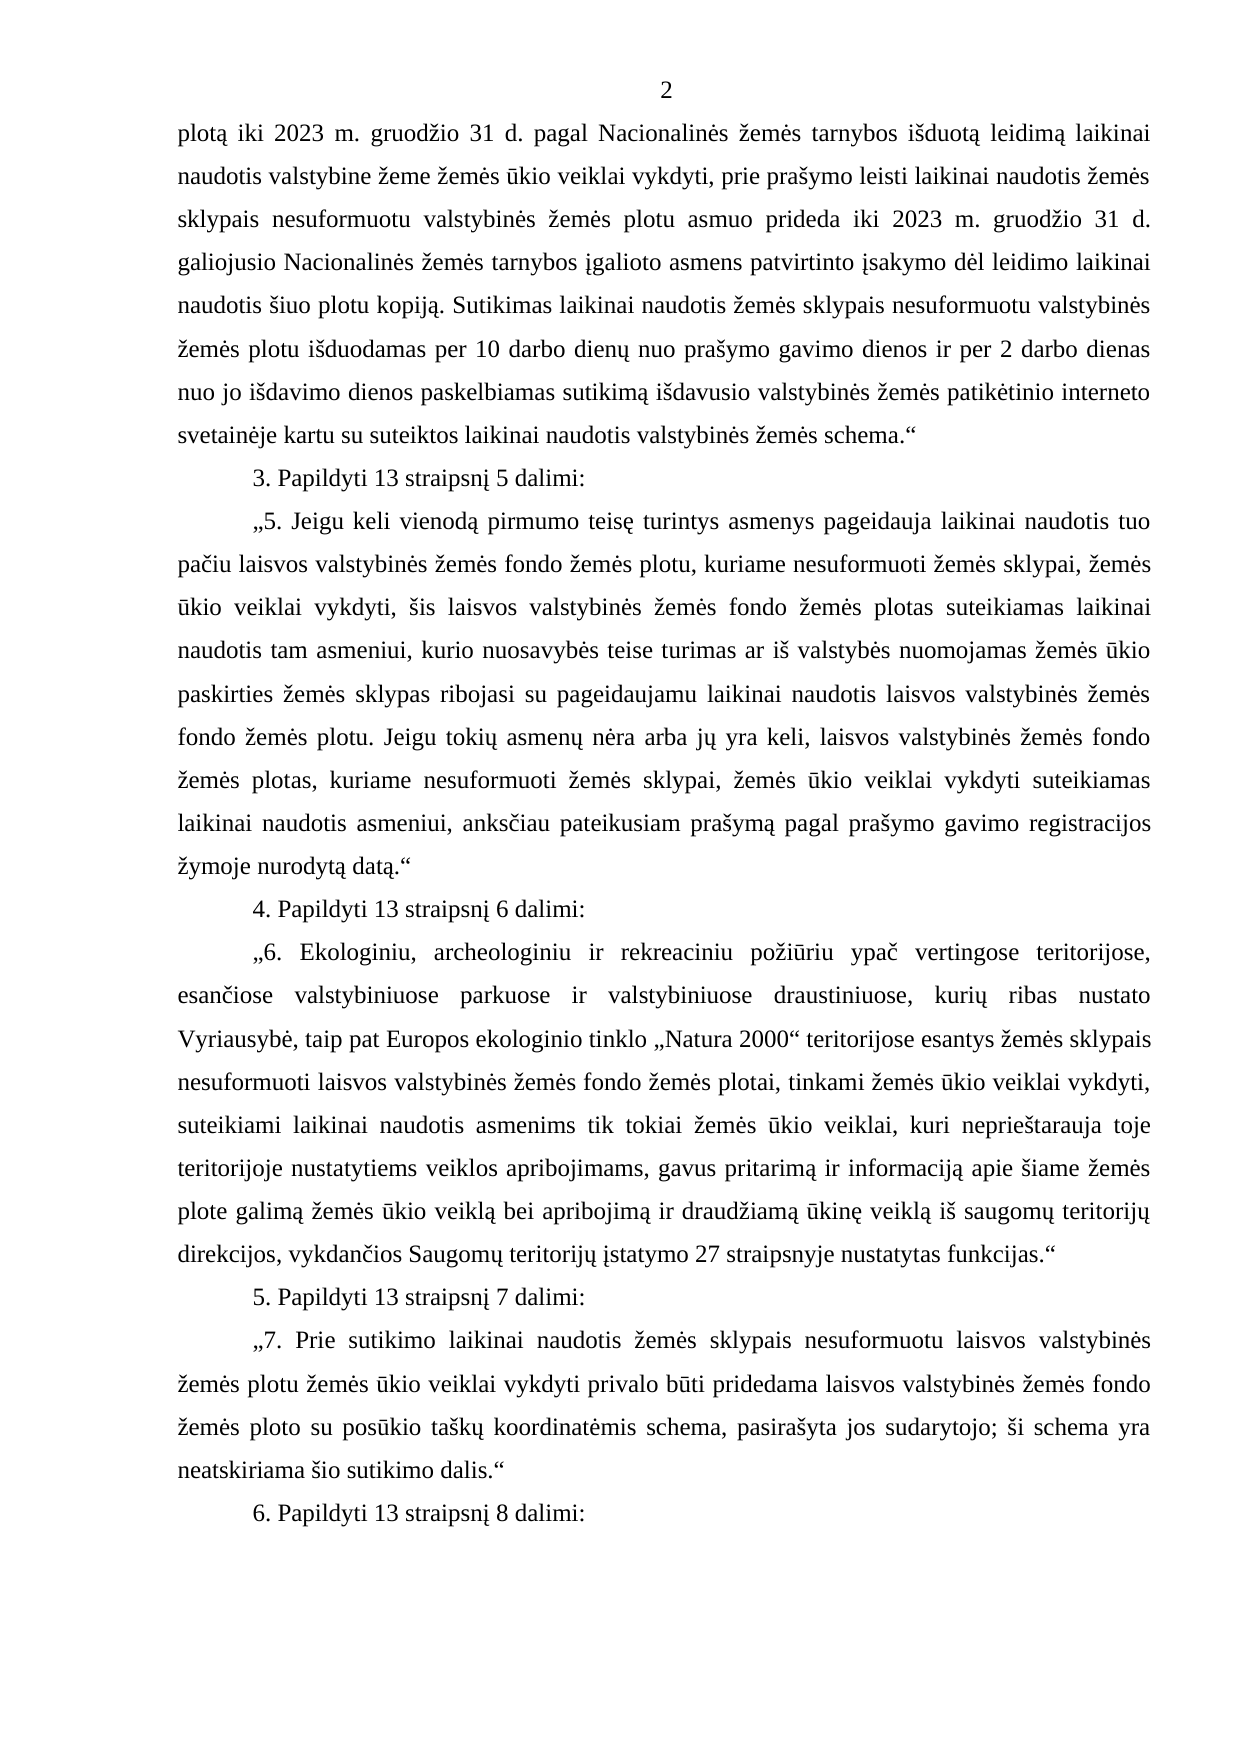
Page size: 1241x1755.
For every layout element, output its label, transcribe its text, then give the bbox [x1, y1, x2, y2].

text 5. Papildyti 13 straipsnį 7 dalimi: [177, 1282, 1152, 1311]
text „5. Jeigu keli vienodą pirmumo teisę turintys asmenys pageidauja laikinai naudotis tuo pačiu laisvos valstybinės žemės fondo žemės plotu, kuriame nesuformuoti žemės sklypai, žemės ūkio veiklai vykdyti, šis laisvos valstybinės žemės fondo žemės plotas suteikiamas laikinai naudotis tam asmeniui, kurio nuosavybės teise turimas ar iš valstybės nuomojamas žemės ūkio paskirties žemės sklypas ribojasi su pageidaujamu laikinai naudotis laisvos valstybinės žemės fondo žemės plotu. Jeigu tokių asmenų nėra arba jų yra keli, laisvos valstybinės žemės fondo žemės plotas, kuriame nesuformuoti žemės sklypai, žemės ūkio veiklai vykdyti suteikiamas laikinai naudotis asmeniui, anksčiau pateikusiam prašymą pagal prašymo gavimo registracijos žymoje nurodytą datą.“ [177, 506, 1152, 880]
text 6. Papildyti 13 straipsnį 8 dalimi: [177, 1498, 1152, 1527]
text 3. Papildyti 13 straipsnį 5 dalimi: [177, 463, 1152, 492]
text „6. Ekologiniu, archeologiniu ir rekreaciniu požiūriu ypač vertingose teritorijose, esančiose valstybiniuose parkuose ir valstybiniuose draustiniuose, kurių ribas nustato Vyriausybė, taip pat Europos ekologinio tinklo „Natura 2000“ teritorijose esantys žemės sklypais nesuformuoti laisvos valstybinės žemės fondo žemės plotai, tinkami žemės ūkio veiklai vykdyti, suteikiami laikinai naudotis asmenims tik tokiai žemės ūkio veiklai, kuri neprieštarauja toje teritorijoje nustatytiems veiklos apribojimams, gavus pritarimą ir informaciją apie šiame žemės plote galimą žemės ūkio veiklą bei apribojimą ir draudžiamą ūkinę veiklą iš saugomų teritorijų direkcijos, vykdančios Saugomų teritorijų įstatymo 27 straipsnyje nustatytas funkcijas.“ [177, 937, 1152, 1268]
text „7. Prie sutikimo laikinai naudotis žemės sklypais nesuformuotu laisvos valstybinės žemės plotu žemės ūkio veiklai vykdyti privalo būti pridedama laisvos valstybinės žemės fondo žemės ploto su posūkio taškų koordinatėmis schema, pasirašyta jos sudarytojo; ši schema yra neatskiriama šio sutikimo dalis.“ [177, 1326, 1152, 1484]
text plotą iki 2023 m. gruodžio 31 d. pagal Nacionalinės žemės tarnybos išduotą leidimą laikinai naudotis valstybine žeme žemės ūkio veiklai vykdyti, prie prašymo leisti laikinai naudotis žemės sklypais nesuformuotu valstybinės žemės plotu asmuo prideda iki 2023 m. gruodžio 31 d. galiojusio Nacionalinės žemės tarnybos įgalioto asmens patvirtinto įsakymo dėl leidimo laikinai naudotis šiuo plotu kopiją. Sutikimas laikinai naudotis žemės sklypais nesuformuotu valstybinės žemės plotu išduodamas per 10 darbo dienų nuo prašymo gavimo dienos ir per 2 darbo dienas nuo jo išdavimo dienos paskelbiamas sutikimą išdavusio valstybinės žemės patikėtinio interneto svetainėje kartu su suteiktos laikinai naudotis valstybinės žemės schema.“ [177, 118, 1152, 449]
text 4. Papildyti 13 straipsnį 6 dalimi: [177, 894, 1152, 923]
